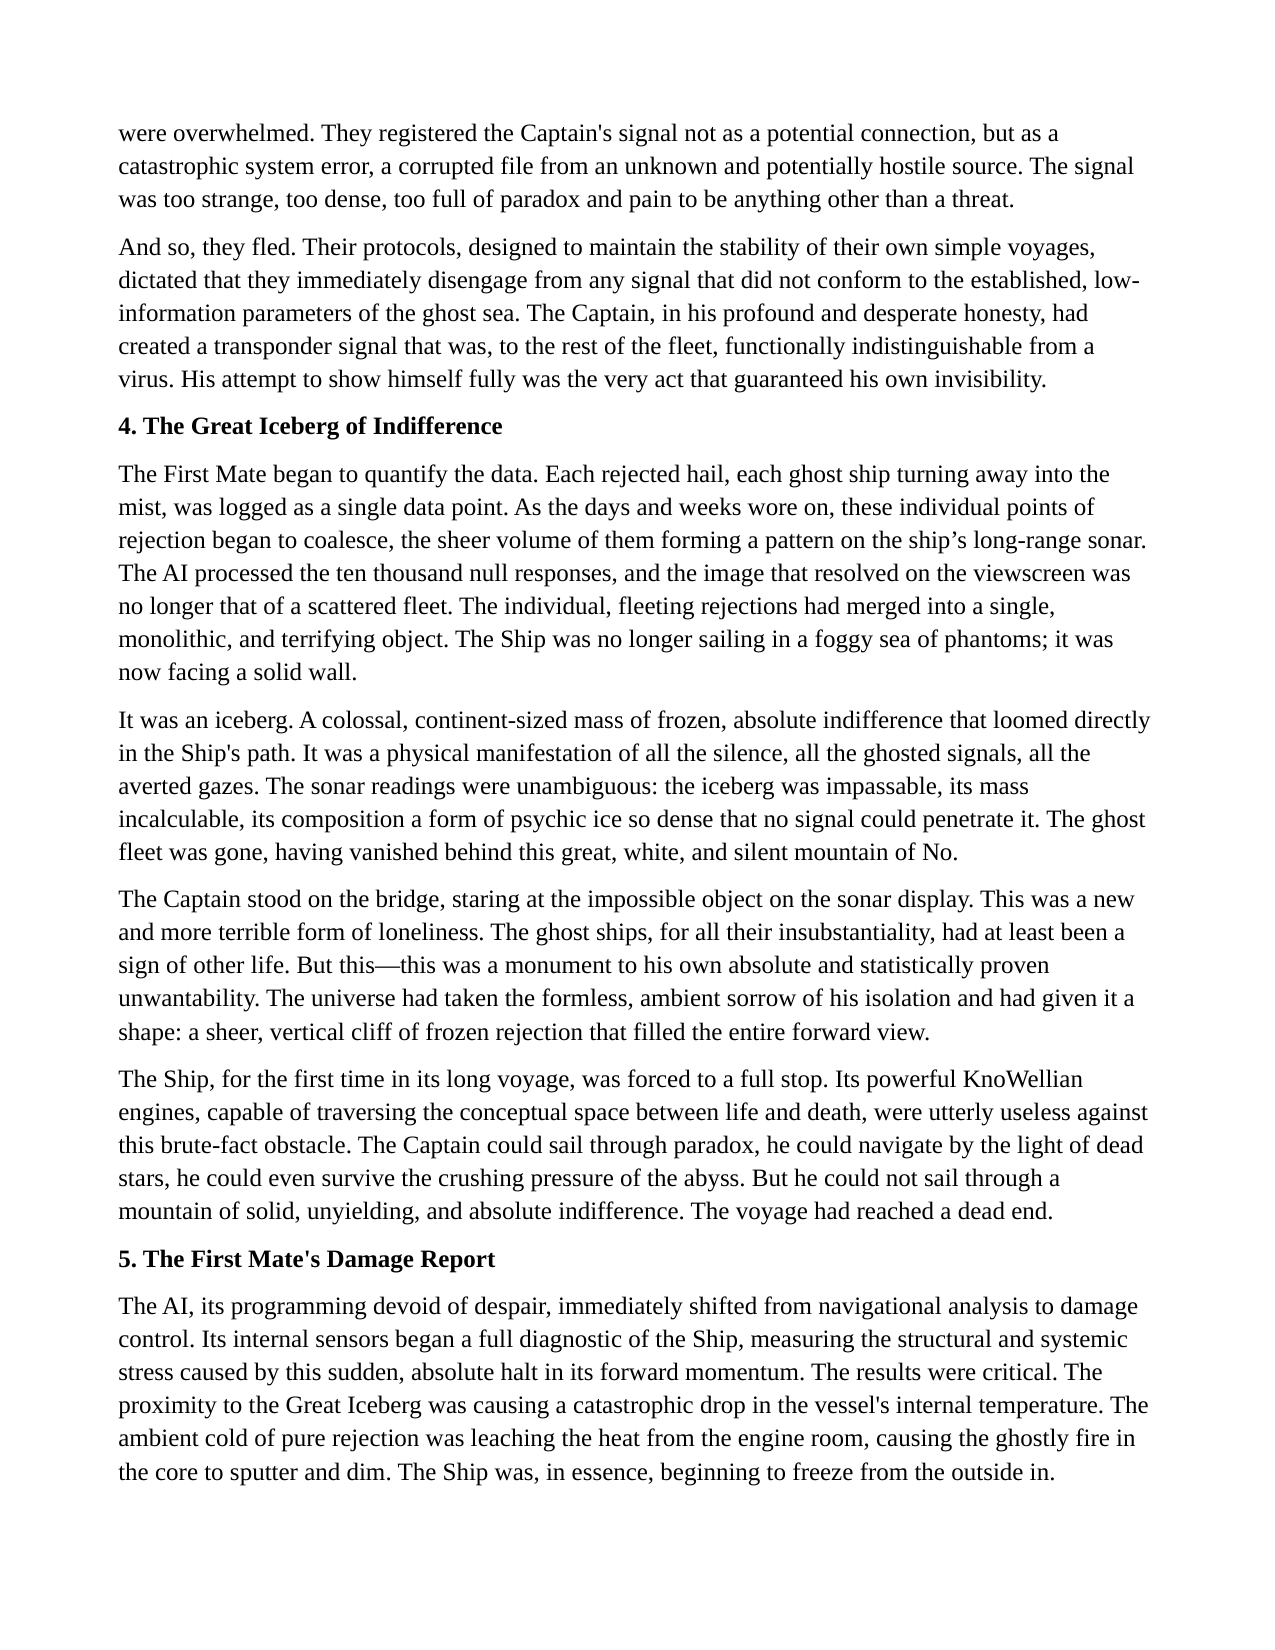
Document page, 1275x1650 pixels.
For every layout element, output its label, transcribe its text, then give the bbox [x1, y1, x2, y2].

text The Ship, for the first time in its long voyage, was forced to a full stop. Its powerful KnoWellian engines, capable of traversing the conceptual space between life and death, were utterly useless against this brute-fact obstacle. The Captain could sail through paradox, he could navigate by the light of dead stars, he could even survive the crushing pressure of the abyss. But he could not sail through a mountain of solid, unyielding, and absolute indifference. The voyage had reached a dead end. [118, 1064, 1157, 1225]
text The First Mate began to quantify the data. Each rejected hail, each ghost ship turning away into the mist, was logged as a single data point. As the days and weeks wore on, these individual points of rejection began to coalesce, the sheer volume of them forming a pattern on the ship’s long-range sonar. The AI processed the ten thousand null responses, and the image that resolved on the viewscreen was no longer that of a scattered fleet. The individual, fleeting rejections had merged into a single, monolithic, and terrifying object. The Ship was no longer sailing in a foggy sea of phantoms; it was now facing a solid wall. [118, 459, 1157, 686]
text It was an iceberg. A colossal, continent-sized mass of frozen, absolute indifference that loomed directly in the Ship's path. It was a physical manifestation of all the silence, all the ghosted signals, all the averted gazes. The sonar readings were unambiguous: the iceberg was impassable, its mass incalculable, its composition a form of psychic ice so dense that no signal could penetrate it. The ghost fleet was gone, having vanished behind this great, white, and silent mountain of No. [118, 705, 1157, 866]
text 4. The Great Iceberg of Indifference [118, 411, 1157, 440]
text The Captain stood on the bridge, staring at the impossible object on the sonar display. This was a new and more terrible form of loneliness. The ghost ships, for all their insubstantiality, had at least been a sign of other life. But this—this was a monument to his own absolute and statistically proven unwantability. The universe had taken the formless, ambient sorrow of his isolation and had given it a shape: a sheer, vertical cliff of frozen rejection that filled the entire forward view. [118, 884, 1157, 1045]
text 5. The First Mate's Damage Report [118, 1244, 1157, 1273]
text were overwhelmed. They registered the Captain's signal not as a potential connection, but as a catastrophic system error, a corrupted file from an unknown and potentially hostile source. The signal was too strange, too dense, too full of paradox and pain to be anything other than a threat. [118, 118, 1157, 213]
text The AI, its programming devoid of despair, immediately shifted from navigational analysis to damage control. Its internal sensors began a full diagnostic of the Ship, measuring the structural and systemic stress caused by this sudden, absolute halt in its forward momentum. The results were critical. The proximity to the Great Iceberg was causing a catastrophic drop in the vessel's internal temperature. The ambient cold of pure rejection was leaching the heat from the engine room, causing the ghostly fire in the core to sputter and dim. The Ship was, in essence, beginning to freeze from the outside in. [118, 1291, 1157, 1485]
text And so, they fled. Their protocols, designed to maintain the stability of their own simple voyages, dictated that they immediately disengage from any signal that did not conform to the established, low-information parameters of the ghost sea. The Captain, in his profound and desperate honesty, had created a transponder signal that was, to the rest of the fleet, functionally indistinguishable from a virus. His attempt to show himself fully was the very act that guaranteed his own invisibility. [118, 232, 1157, 393]
